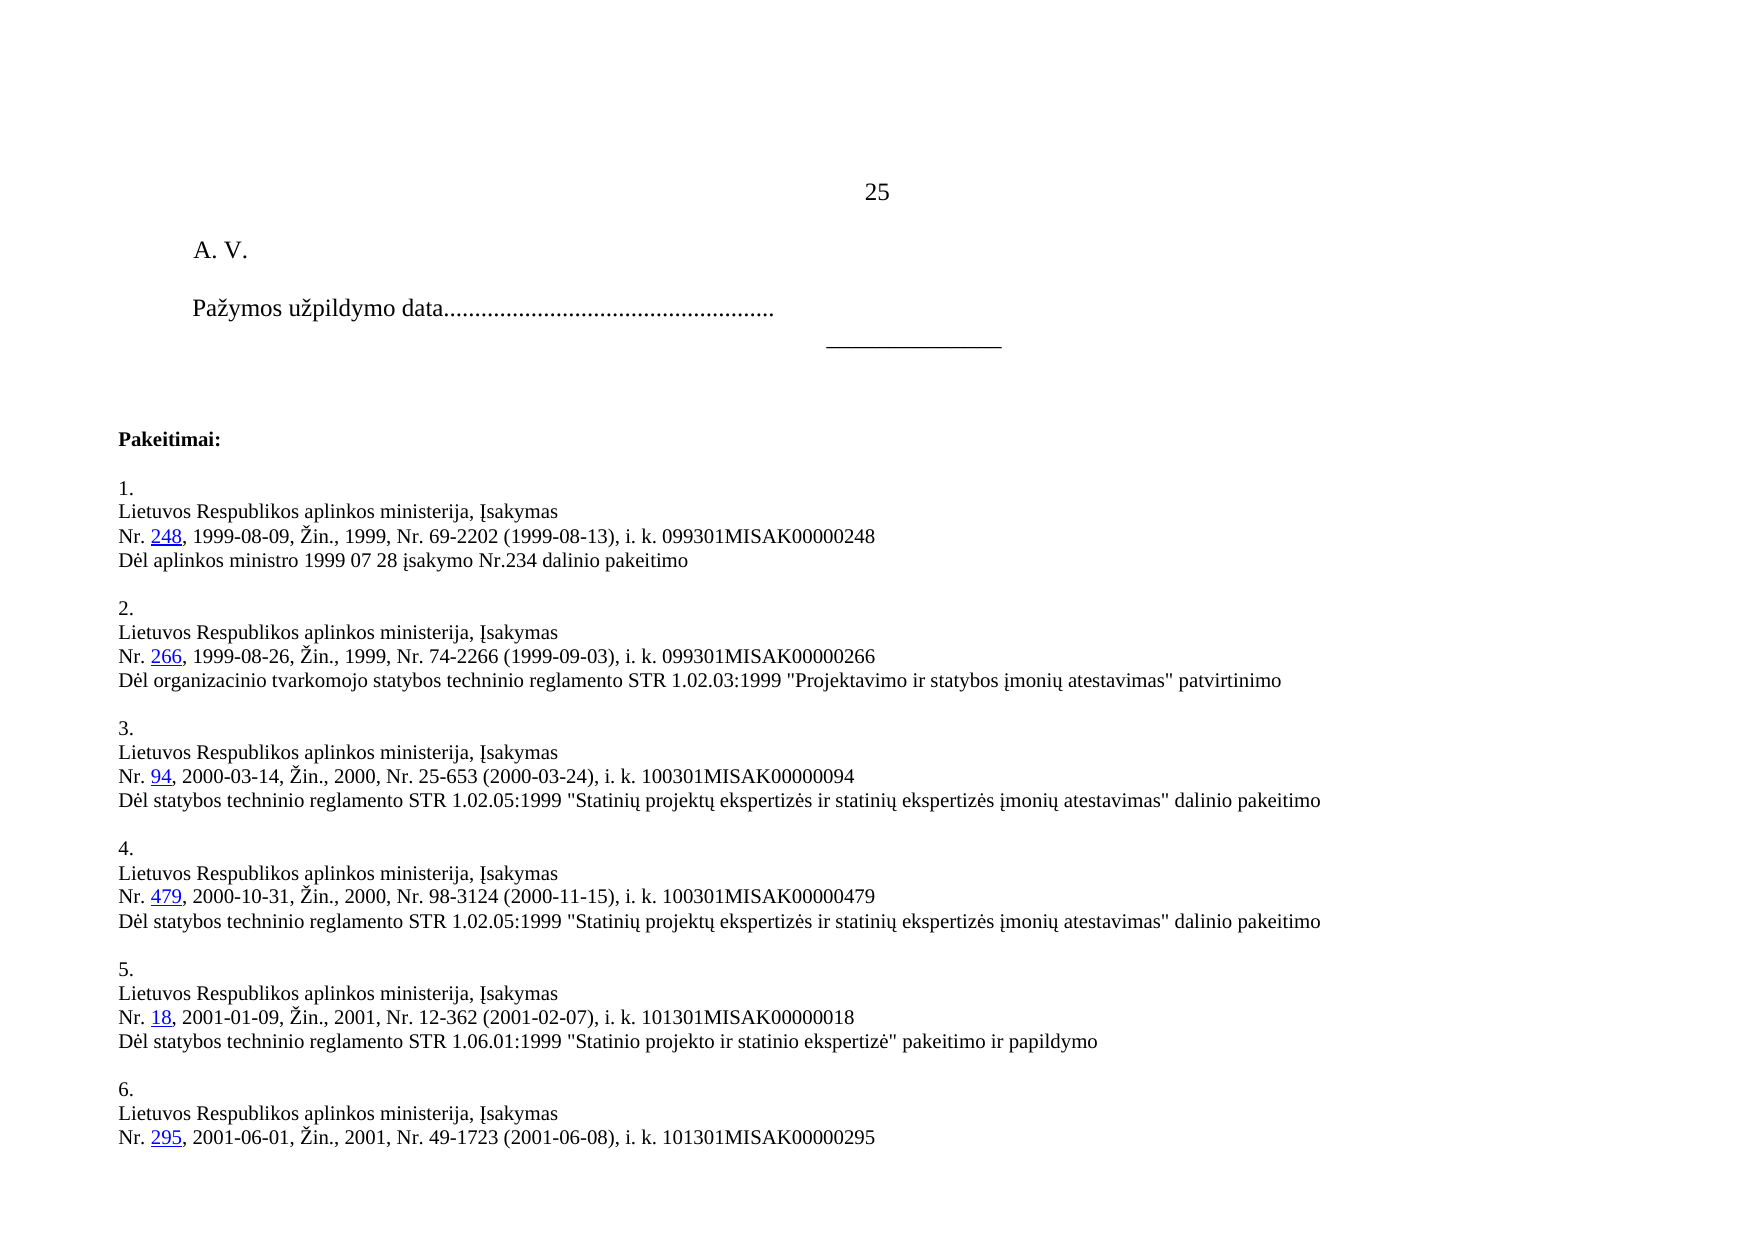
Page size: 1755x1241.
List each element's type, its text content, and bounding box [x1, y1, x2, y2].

text Lietuvos Respublikos aplinkos ministerija, Įsakymas [118, 1101, 1636, 1125]
text A. V. [118, 235, 1636, 264]
text 2. [118, 596, 1636, 620]
text Lietuvos Respublikos aplinkos ministerija, Įsakymas [118, 981, 1636, 1005]
text 6. [118, 1077, 1636, 1101]
text 1. [118, 475, 1636, 499]
text Lietuvos Respublikos aplinkos ministerija, Įsakymas [118, 860, 1636, 884]
text Dėl statybos techninio reglamento STR 1.06.01:1999 "Statinio projekto ir statinio ekspertizė" pakeitimo ir papildymo [118, 1029, 1636, 1053]
text Lietuvos Respublikos aplinkos ministerija, Įsakymas [118, 740, 1636, 764]
text Lietuvos Respublikos aplinkos ministerija, Įsakymas [118, 499, 1636, 523]
text Pažymos užpildymo data..................................................... [118, 293, 1636, 322]
text ______________ [118, 322, 1636, 350]
text Dėl statybos techninio reglamento STR 1.02.05:1999 "Statinių projektų ekspertizės ir statinių ekspertizės įmonių atestavimas" dalinio pakeitimo [118, 788, 1636, 812]
text 4. [118, 836, 1636, 860]
text Nr. 248, 1999-08-09, Žin., 1999, Nr. 69-2202 (1999-08-13), i. k. 099301MISAK00000248 [118, 523, 1636, 548]
text Nr. 295, 2001-06-01, Žin., 2001, Nr. 49-1723 (2001-06-08), i. k. 101301MISAK00000295 [118, 1125, 1636, 1149]
text Pakeitimai: [118, 427, 1636, 451]
text 3. [118, 716, 1636, 740]
text Lietuvos Respublikos aplinkos ministerija, Įsakymas [118, 620, 1636, 644]
text Dėl aplinkos ministro 1999 07 28 įsakymo Nr.234 dalinio pakeitimo [118, 548, 1636, 572]
text Nr. 479, 2000-10-31, Žin., 2000, Nr. 98-3124 (2000-11-15), i. k. 100301MISAK00000479 [118, 884, 1636, 908]
text 5. [118, 957, 1636, 981]
text Nr. 18, 2001-01-09, Žin., 2001, Nr. 12-362 (2001-02-07), i. k. 101301MISAK00000018 [118, 1005, 1636, 1029]
text Dėl organizacinio tvarkomojo statybos techninio reglamento STR 1.02.03:1999 "Projektavimo ir statybos įmonių atestavimas" patvirtinimo [118, 668, 1636, 692]
text Dėl statybos techninio reglamento STR 1.02.05:1999 "Statinių projektų ekspertizės ir statinių ekspertizės įmonių atestavimas" dalinio pakeitimo [118, 908, 1636, 933]
text Nr. 266, 1999-08-26, Žin., 1999, Nr. 74-2266 (1999-09-03), i. k. 099301MISAK00000266 [118, 644, 1636, 668]
text Nr. 94, 2000-03-14, Žin., 2000, Nr. 25-653 (2000-03-24), i. k. 100301MISAK00000094 [118, 764, 1636, 788]
